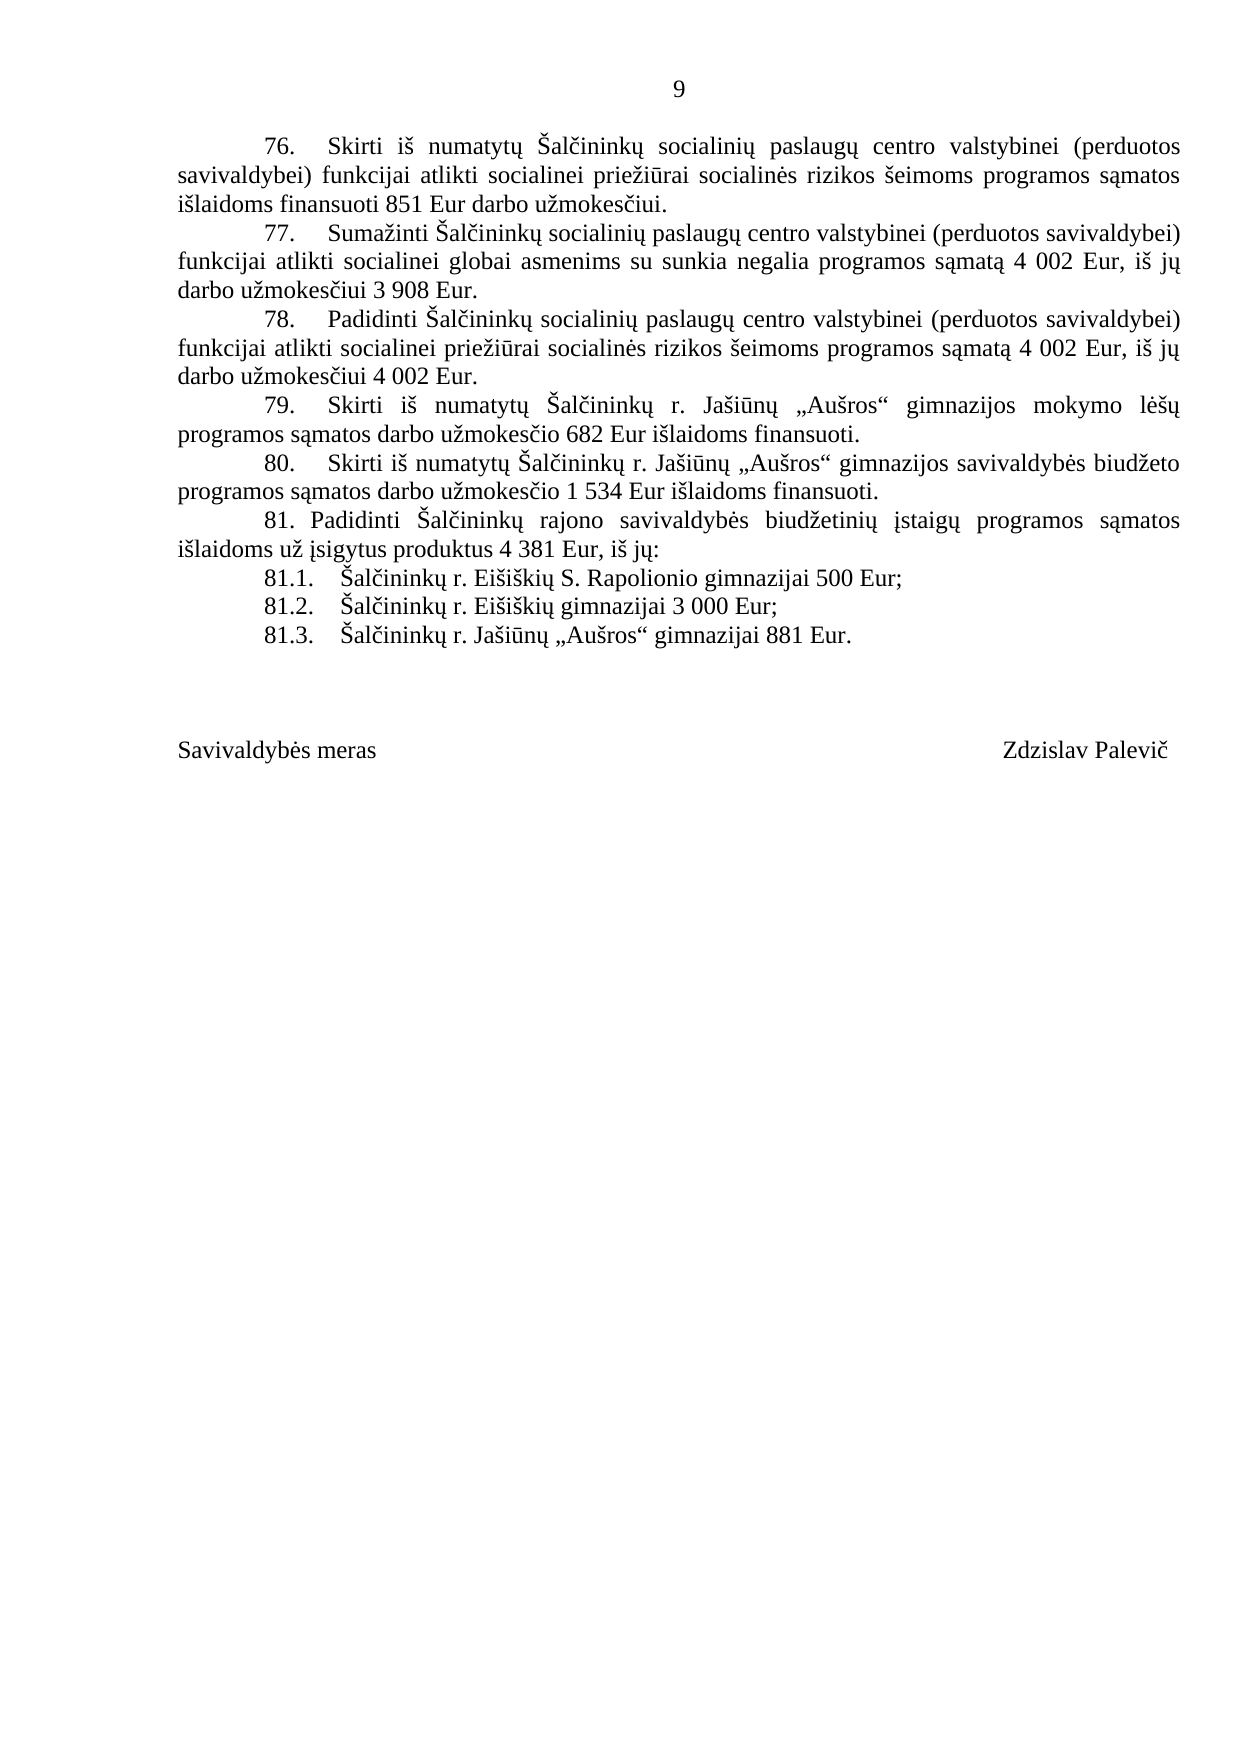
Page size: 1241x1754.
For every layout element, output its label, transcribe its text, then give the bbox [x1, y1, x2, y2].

text 81.3. Šalčininkų r. Jašiūnų „Aušros“ gimnazijai 881 Eur. [177, 620, 1181, 649]
text Savivaldybės meras Zdzislav Palevič [177, 735, 1181, 764]
text 77. Sumažinti Šalčininkų socialinių paslaugų centro valstybinei (perduotos savivaldybei) funkcijai atlikti socialinei globai asmenims su sunkia negalia programos sąmatą 4 002 Eur, iš jų darbo užmokesčiui 3 908 Eur. [177, 218, 1181, 304]
text 76. Skirti iš numatytų Šalčininkų socialinių paslaugų centro valstybinei (perduotos savivaldybei) funkcijai atlikti socialinei priežiūrai socialinės rizikos šeimoms programos sąmatos išlaidoms finansuoti 851 Eur darbo užmokesčiui. [177, 131, 1181, 218]
text 80. Skirti iš numatytų Šalčininkų r. Jašiūnų „Aušros“ gimnazijos savivaldybės biudžeto programos sąmatos darbo užmokesčio 1 534 Eur išlaidoms finansuoti. [177, 448, 1181, 505]
text 81. Padidinti Šalčininkų rajono savivaldybės biudžetinių įstaigų programos sąmatos išlaidoms už įsigytus produktus 4 381 Eur, iš jų: [177, 505, 1181, 563]
text 78. Padidinti Šalčininkų socialinių paslaugų centro valstybinei (perduotos savivaldybei) funkcijai atlikti socialinei priežiūrai socialinės rizikos šeimoms programos sąmatą 4 002 Eur, iš jų darbo užmokesčiui 4 002 Eur. [177, 304, 1181, 390]
text 81.2. Šalčininkų r. Eišiškių gimnazijai 3 000 Eur; [177, 591, 1181, 620]
text 81.1. Šalčininkų r. Eišiškių S. Rapolionio gimnazijai 500 Eur; [177, 563, 1181, 591]
text 79. Skirti iš numatytų Šalčininkų r. Jašiūnų „Aušros“ gimnazijos mokymo lėšų programos sąmatos darbo užmokesčio 682 Eur išlaidoms finansuoti. [177, 390, 1181, 448]
